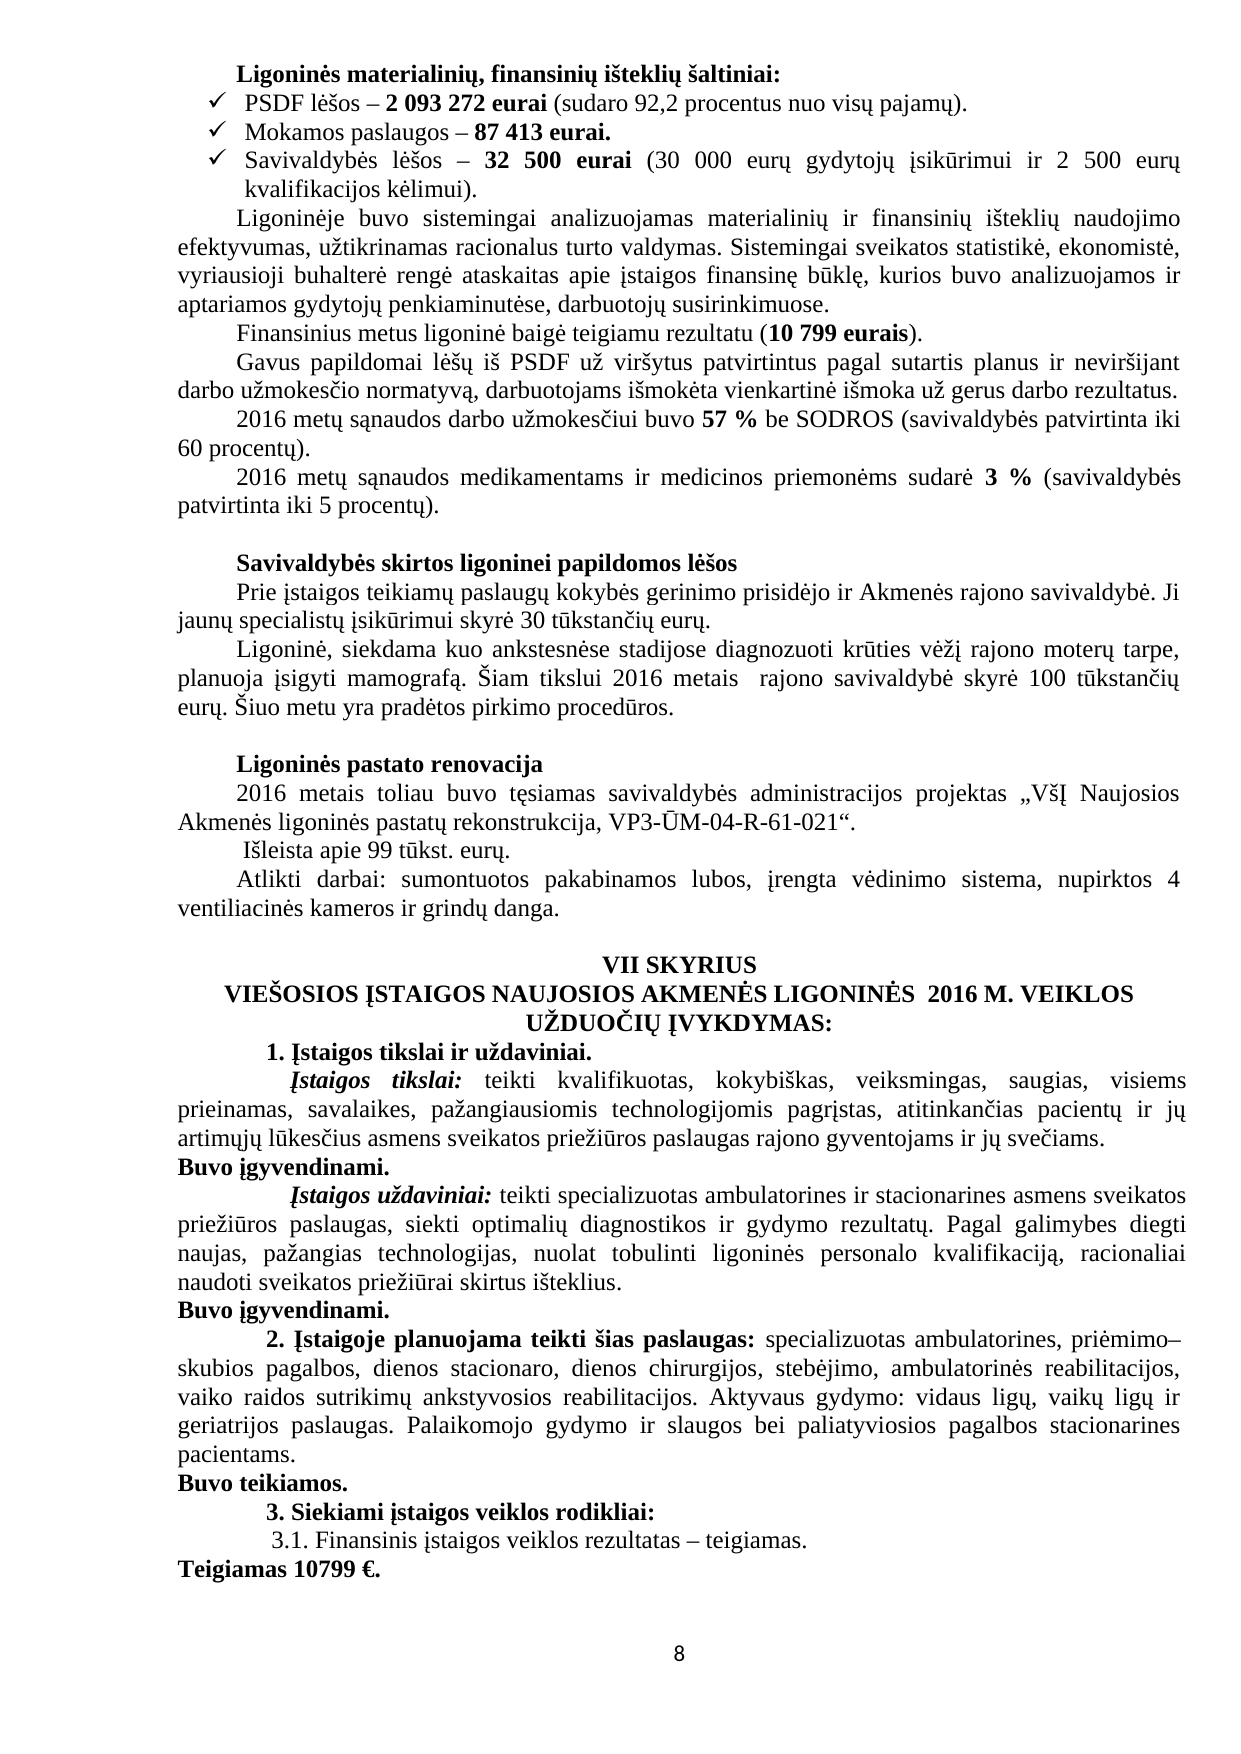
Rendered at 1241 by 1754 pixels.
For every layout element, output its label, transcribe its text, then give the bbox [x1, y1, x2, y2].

text Finansinius metus ligoninė baigė teigiamu rezultatu (10 799 eurais). [177, 318, 1181, 347]
text VII SKYRIUS [177, 950, 1181, 979]
text Buvo įgyvendinami. [177, 1295, 1181, 1324]
text Gavus papildomai lėšų iš PSDF už viršytus patvirtintus pagal sutartis planus ir neviršijant darbo užmokesčio normatyvą, darbuotojams išmokėta vienkartinė išmoka už gerus darbo rezultatus. [177, 347, 1181, 404]
text 2016 metais toliau buvo tęsiamas savivaldybės administracijos projektas „VšĮ Naujosios Akmenės ligoninės pastatų rekonstrukcija, VP3-ŪM-04-R-61-021“. [177, 778, 1181, 835]
text Įstaigos uždaviniai: teikti specializuotas ambulatorines ir stacionarines asmens sveikatos priežiūros paslaugas, siekti optimalių diagnostikos ir gydymo rezultatų. Pagal galimybes diegti naujas, pažangias technologijas, nuolat tobulinti ligoninės personalo kvalifikaciją, racionaliai naudoti sveikatos priežiūrai skirtus išteklius. [177, 1180, 1187, 1295]
text Atlikti darbai: sumontuotos pakabinamos lubos, įrengta vėdinimo sistema, nupirktos 4 ventiliacinės kameros ir grindų danga. [177, 864, 1181, 922]
text 3.1. Finansinis įstaigos veiklos rezultatas – teigiamas. [177, 1525, 1181, 1554]
text Ligoninė, siekdama kuo ankstesnėse stadijose diagnozuoti krūties vėžį rajono moterų tarpe, planuoja įsigyti mamografą. Šiam tikslui 2016 metais rajono savivaldybė skyrė 100 tūkstančių eurų. Šiuo metu yra pradėtos pirkimo procedūros. [177, 634, 1181, 720]
text  PSDF lėšos – 2 093 272 eurai (sudaro 92,2 procentus nuo visų pajamų). [207, 88, 1181, 117]
text Ligoninės materialinių, finansinių išteklių šaltiniai: [177, 59, 1181, 88]
text Išleista apie 99 tūkst. eurų. [177, 835, 1181, 864]
text Įstaigos tikslai: teikti kvalifikuotas, kokybiškas, veiksmingas, saugias, visiems prieinamas, savalaikes, pažangiausiomis technologijomis pagrįstas, atitinkančias pacientų ir jų artimųjų lūkesčius asmens sveikatos priežiūros paslaugas rajono gyventojams ir jų svečiams. [177, 1065, 1187, 1152]
text 1. Įstaigos tikslai ir uždaviniai. [177, 1037, 1181, 1065]
text 3. Siekiami įstaigos veiklos rodikliai: [177, 1497, 1181, 1525]
text 2016 metų sąnaudos darbo užmokesčiui buvo 57 % be SODROS (savivaldybės patvirtinta iki 60 procentų). [177, 404, 1181, 462]
text  Mokamos paslaugos – 87 413 eurai. [207, 117, 1181, 145]
text 2. Įstaigoje planuojama teikti šias paslaugas: specializuotas ambulatorines, priėmimo–skubios pagalbos, dienos stacionaro, dienos chirurgijos, stebėjimo, ambulatorinės reabilitacijos, vaiko raidos sutrikimų ankstyvosios reabilitacijos. Aktyvaus gydymo: vidaus ligų, vaikų ligų ir geriatrijos paslaugas. Palaikomojo gydymo ir slaugos bei paliatyviosios pagalbos stacionarines pacientams. [177, 1324, 1181, 1468]
text 2016 metų sąnaudos medikamentams ir medicinos priemonėms sudarė 3 % (savivaldybės patvirtinta iki 5 procentų). [177, 462, 1181, 519]
text Teigiamas 10799 €. [177, 1554, 1181, 1583]
text Ligoninės pastato renovacija [177, 749, 1181, 778]
text Buvo įgyvendinami. [177, 1152, 1181, 1180]
text  Savivaldybės lėšos – 32 500 eurai (30 000 eurų gydytojų įsikūrimui ir 2 500 eurų kvalifikacijos kėlimui). [207, 145, 1181, 203]
text Buvo teikiamos. [177, 1468, 1181, 1497]
text VIEŠOSIOS ĮSTAIGOS NAUJOSIOS AKMENĖS LIGONINĖS 2016 M. VEIKLOS UŽDUOČIŲ ĮVYKDYMAS: [177, 979, 1181, 1037]
text Savivaldybės skirtos ligoninei papildomos lėšos [236, 548, 1181, 577]
text Prie įstaigos teikiamų paslaugų kokybės gerinimo prisidėjo ir Akmenės rajono savivaldybė. Ji jaunų specialistų įsikūrimui skyrė 30 tūkstančių eurų. [177, 577, 1181, 634]
text Ligoninėje buvo sistemingai analizuojamas materialinių ir finansinių išteklių naudojimo efektyvumas, užtikrinamas racionalus turto valdymas. Sistemingai sveikatos statistikė, ekonomistė, vyriausioji buhalterė rengė ataskaitas apie įstaigos finansinę būklę, kurios buvo analizuojamos ir aptariamos gydytojų penkiaminutėse, darbuotojų susirinkimuose. [177, 203, 1181, 318]
